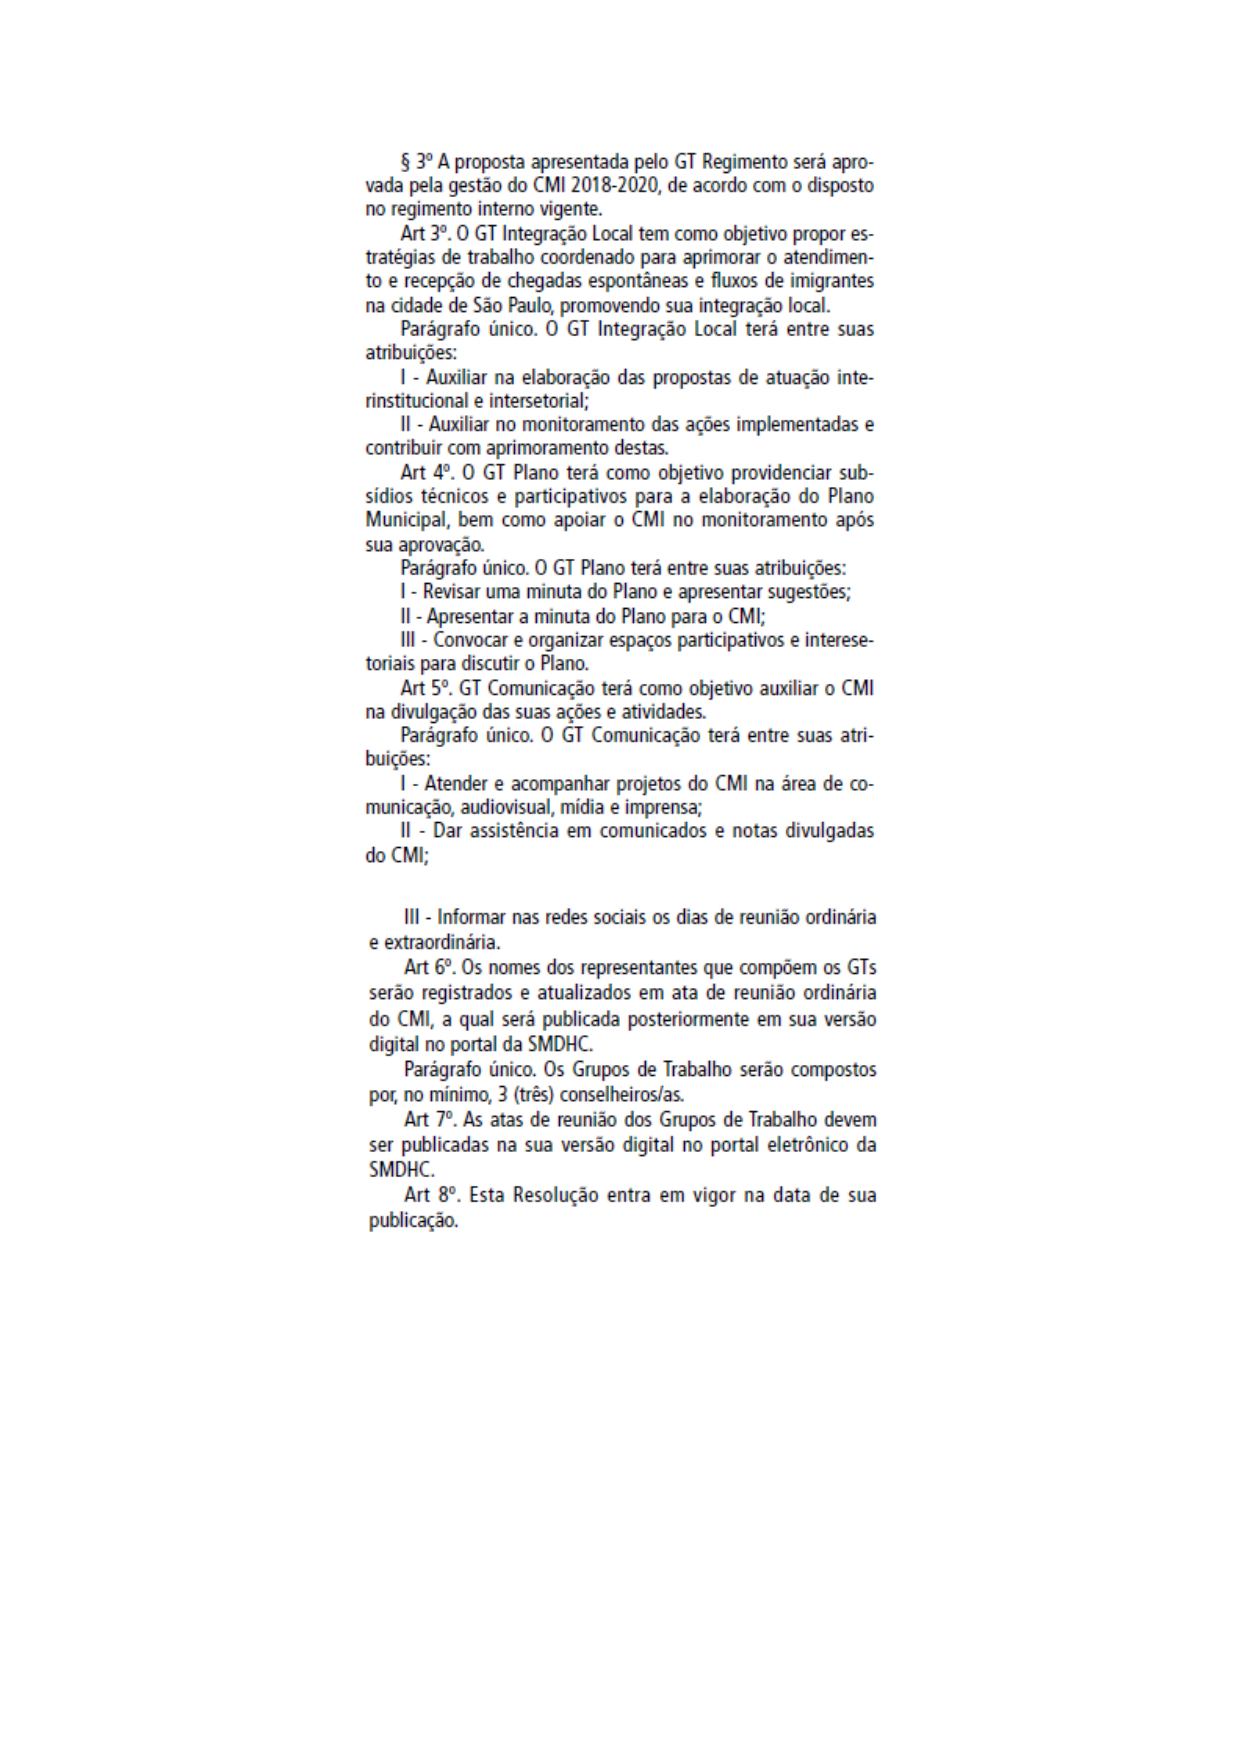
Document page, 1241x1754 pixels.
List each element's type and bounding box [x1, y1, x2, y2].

picture [359, 147, 885, 872]
picture [356, 897, 887, 1254]
